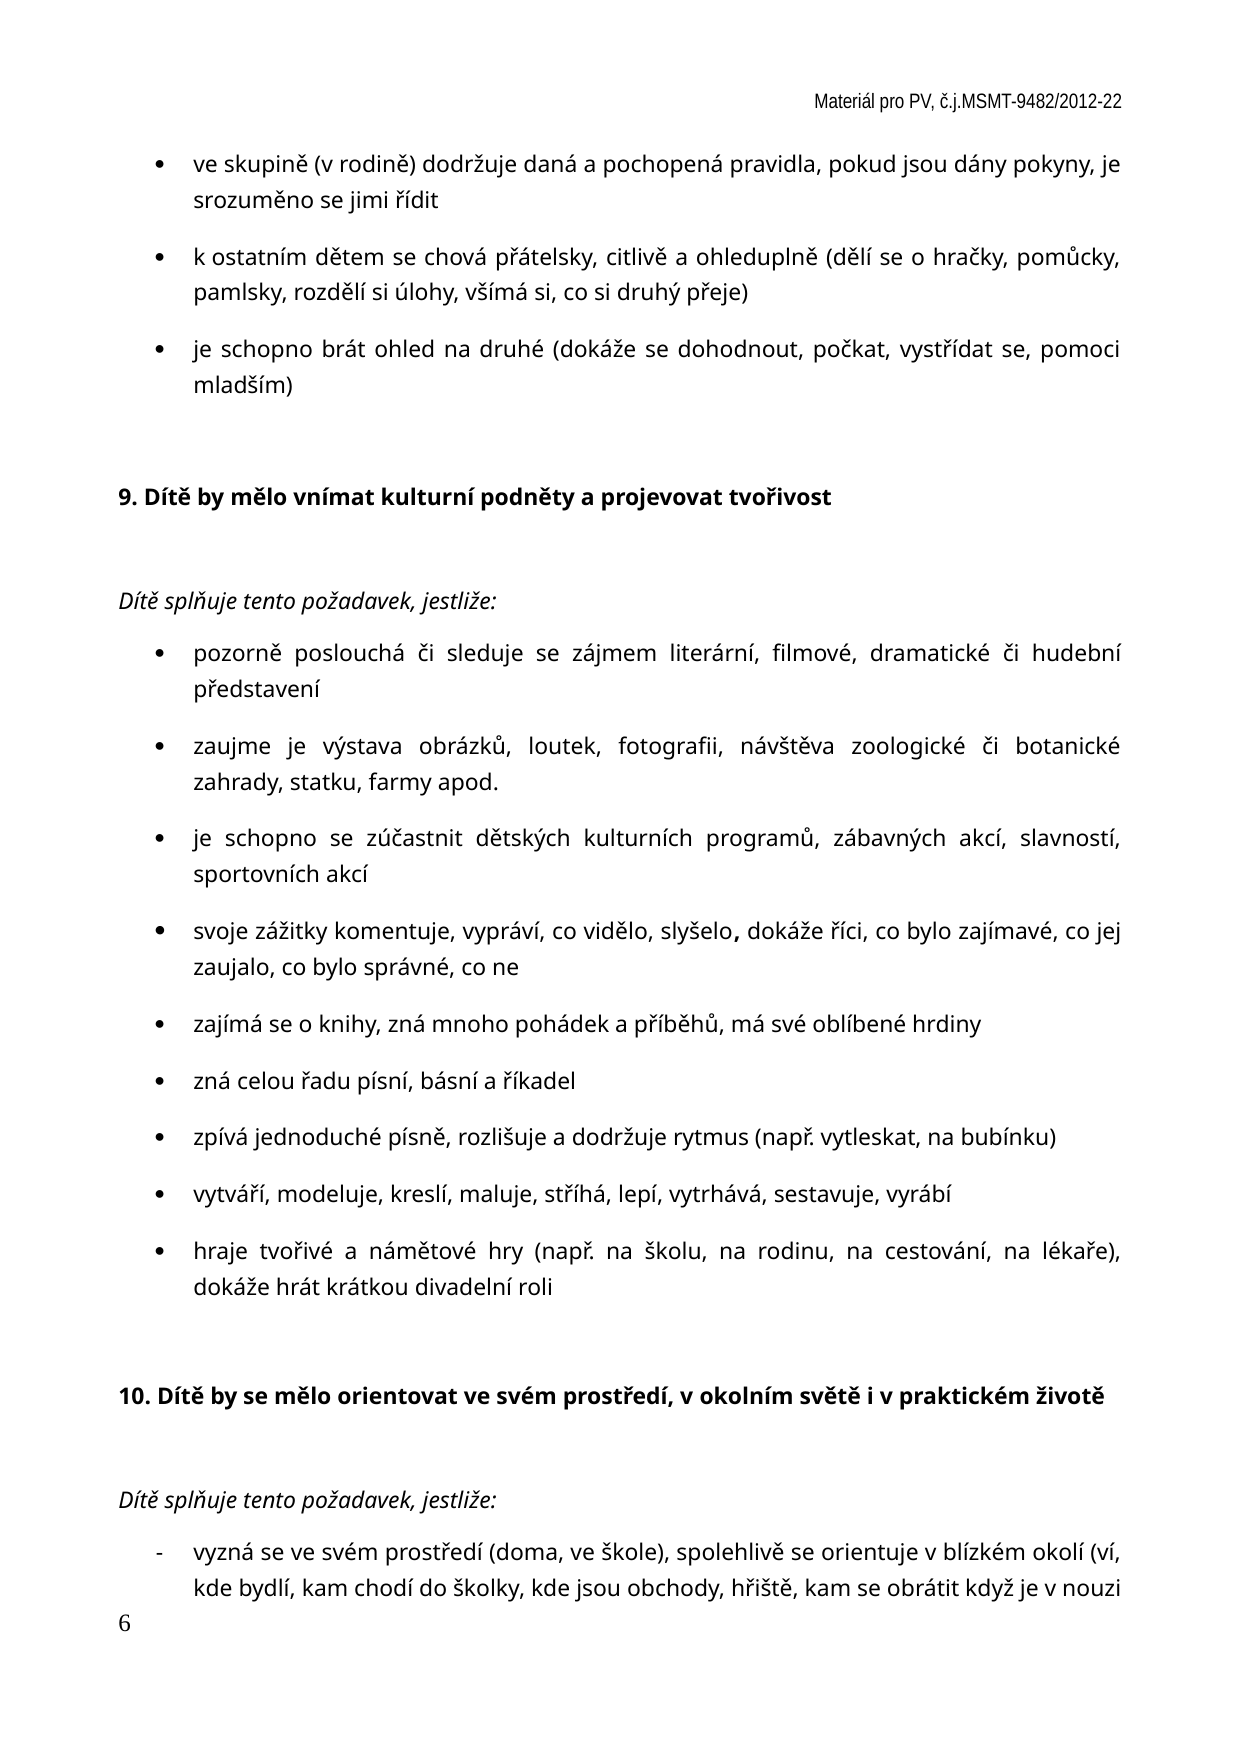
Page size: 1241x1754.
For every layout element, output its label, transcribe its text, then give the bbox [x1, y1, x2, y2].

list hraje tvořivé a námětové hry (např. na školu, na rodinu, na cestování, na lékaře), dokáže hrát krátkou divadelní roli [156, 1235, 1122, 1302]
list zpívá jednoduché písně, rozlišuje a dodržuje rytmus (např. vytleskat, na bubínku) [156, 1121, 1122, 1153]
text 9. Dítě by mělo vnímat kulturní podněty a projevovat tvořivost [118, 481, 1122, 512]
text 10. Dítě by se mělo orientovat ve svém prostředí, v okolním světě i v praktickém životě [118, 1380, 1122, 1411]
list svoje zážitky komentuje, vypráví, co vidělo, slyšelo, dokáže říci, co bylo zajímavé, co jej zaujalo, co bylo správné, co ne [156, 915, 1122, 982]
text Dítě splňuje tento požadavek, jestliže: [118, 585, 1122, 616]
list vytváří, modeluje, kreslí, maluje, stříhá, lepí, vytrhává, sestavuje, vyrábí [156, 1178, 1122, 1209]
list je schopno brát ohled na druhé (dokáže se dohodnout, počkat, vystřídat se, pomoci mladším) [156, 333, 1122, 400]
list je schopno se zúčastnit dětských kulturních programů, zábavných akcí, slavností, sportovních akcí [156, 822, 1122, 889]
list zajímá se o knihy, zná mnoho pohádek a příběhů, má své oblíbené hrdiny [156, 1008, 1122, 1039]
list zná celou řadu písní, básní a říkadel [156, 1064, 1122, 1096]
list pozorně poslouchá či sleduje se zájmem literární, filmové, dramatické či hudební představení [156, 637, 1122, 704]
list zaujme je výstava obrázků, loutek, fotografii, návštěva zoologické či botanické zahrady, statku, farmy apod. [156, 730, 1122, 797]
list ve skupině (v rodině) dodržuje daná a pochopená pravidla, pokud jsou dány pokyny, je srozuměno se jimi řídit [156, 148, 1122, 215]
text Dítě splňuje tento požadavek, jestliže: [118, 1484, 1122, 1515]
list k ostatním dětem se chová přátelsky, citlivě a ohleduplně (dělí se o hračky, pomůcky, pamlsky, rozdělí si úlohy, všímá si, co si druhý přeje) [156, 240, 1122, 308]
list vyzná se ve svém prostředí (doma, ve škole), spolehlivě se orientuje v blízkém okolí (ví, kde bydlí, kam chodí do školky, kde jsou obchody, hřiště, kam se obrátit když je v nouzi [156, 1536, 1122, 1603]
